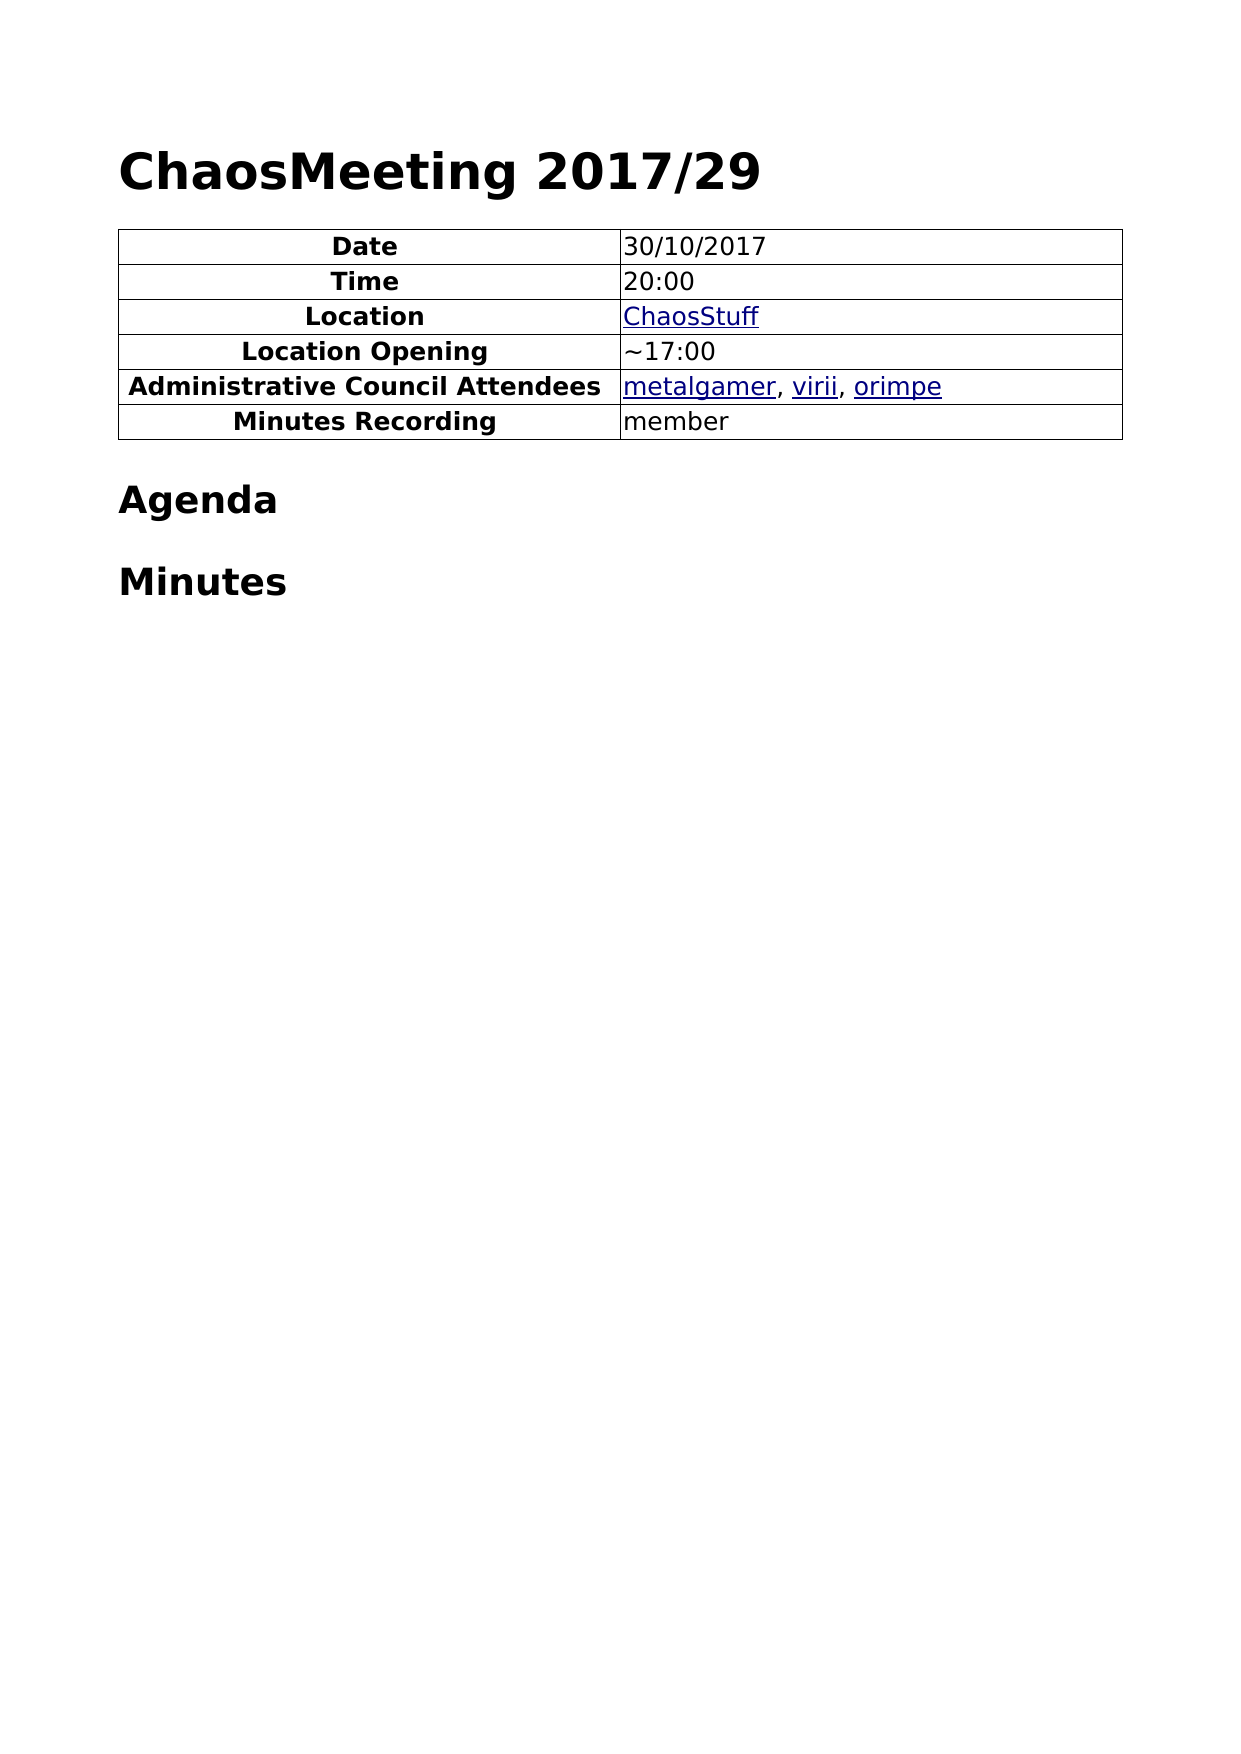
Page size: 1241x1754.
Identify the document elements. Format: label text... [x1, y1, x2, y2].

table_cell ChaosStuff [621, 300, 1122, 334]
table_cell Location [119, 300, 620, 334]
table_cell metalgamer, virii, orimpe [621, 370, 1122, 404]
table_cell Administrative Council Attendees [119, 370, 620, 404]
table_cell Location Opening [119, 335, 620, 369]
table_cell Time [119, 265, 620, 299]
subtitle ChaosMeeting 2017/29 [118, 143, 1122, 201]
table_cell ~17:00 [621, 335, 1122, 369]
table_header Date [119, 230, 620, 264]
subtitle Minutes [118, 560, 1122, 604]
table_cell 20:00 [621, 265, 1122, 299]
table_cell Minutes Recording [119, 405, 620, 439]
subtitle Agenda [118, 479, 1122, 523]
table_header 30/10/2017 [621, 230, 1122, 264]
table_cell member [621, 405, 1122, 439]
